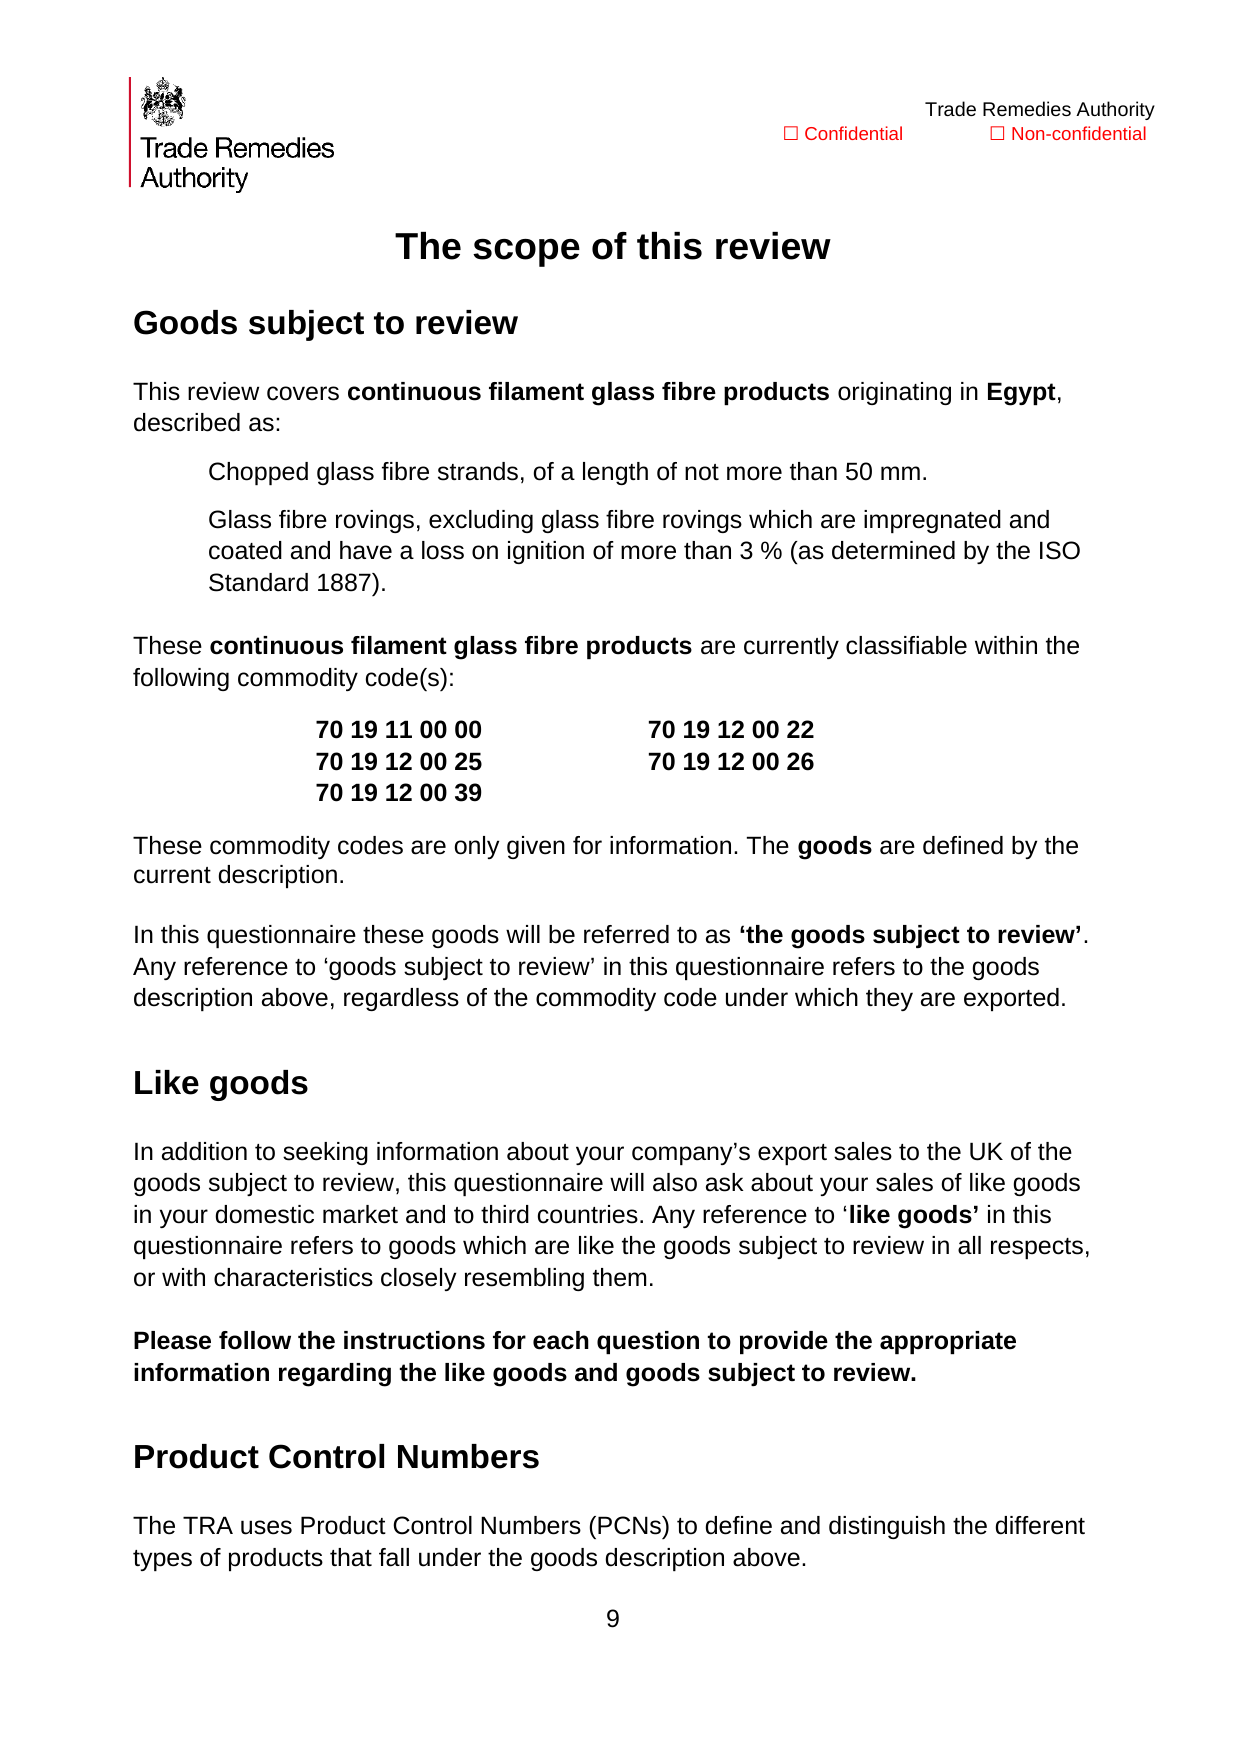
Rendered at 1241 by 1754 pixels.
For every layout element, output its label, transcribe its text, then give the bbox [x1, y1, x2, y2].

subtitle Product Control Numbers [133, 1437, 1093, 1476]
table_header 70 19 12 00 22 [576, 715, 886, 747]
table_cell [576, 778, 886, 810]
text The TRA uses Product Control Numbers (PCNs) to define and distinguish the different types of products that fall under the goods description above. [133, 1511, 1093, 1571]
text Glass fibre rovings, excluding glass fibre rovings which are impregnated and coated and have a loss on ignition of more than 3 % (as determined by the ISO Standard 1887). [208, 505, 1093, 597]
table_cell 70 19 12 00 39 [222, 778, 576, 810]
text This review covers continuous filament glass fibre products originating in Egypt, described as: [133, 377, 1093, 437]
table_header 70 19 11 00 00 [222, 715, 576, 747]
text Please follow the instructions for each question to provide the appropriate information regarding the like goods and goods subject to review. [133, 1326, 1093, 1386]
text In this questionnaire these goods will be referred to as ‘the goods subject to review’. Any reference to ‘goods subject to review’ in this questionnaire refers to the goods description above, regardless of the commodity code under which they are exported. [133, 920, 1093, 1012]
text These commodity codes are only given for information. The goods are defined by the current description. [133, 831, 1093, 888]
table_cell 70 19 12 00 26 [576, 747, 886, 778]
subtitle Goods subject to review [133, 303, 1093, 341]
text In addition to seeking information about your company’s export sales to the UK of the goods subject to review, this questionnaire will also ask about your sales of like goods in your domestic market and to third countries. Any reference to ‘like goods’ in this questionnaire refers to goods which are like the goods subject to review in all respects, or with characteristics closely resembling them. [133, 1137, 1093, 1292]
subtitle Like goods [133, 1063, 1093, 1101]
text Chopped glass fibre strands, of a length of not more than 50 mm. [208, 456, 1093, 485]
text These continuous filament glass fibre products are currently classifiable within the following commodity code(s): [133, 631, 1093, 691]
table_cell 70 19 12 00 25 [222, 747, 576, 778]
subtitle The scope of this review [133, 224, 1093, 267]
